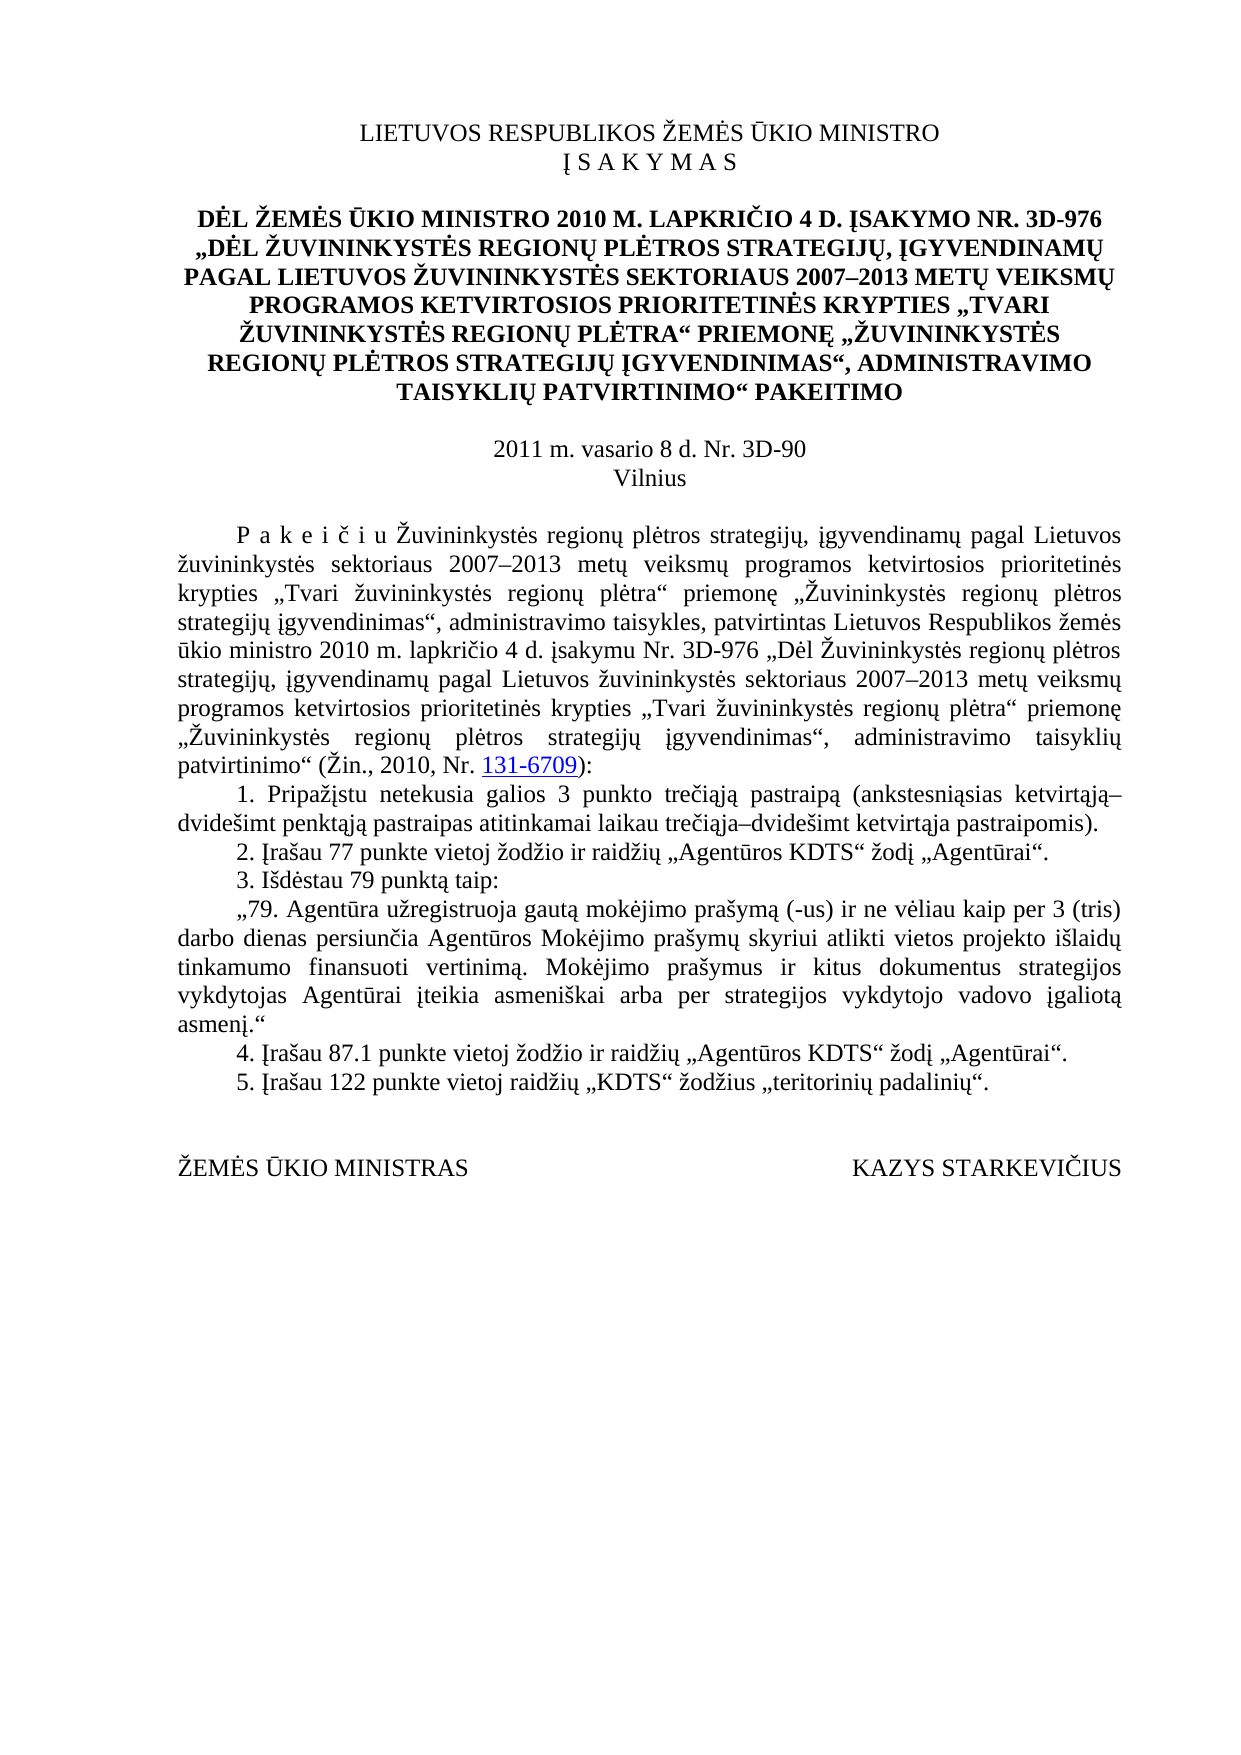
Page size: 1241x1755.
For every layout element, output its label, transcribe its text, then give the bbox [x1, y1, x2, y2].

text LIETUVOS RESPUBLIKOS ŽEMĖS ŪKIO MINISTRO [177, 118, 1122, 147]
text 5. Įrašau 122 punkte vietoj raidžių „KDTS“ žodžius „teritorinių padalinių“. [177, 1067, 1122, 1096]
text P a k e i č i u Žuvininkystės regionų plėtros strategijų, įgyvendinamų pagal Lietuvos žuvininkystės sektoriaus 2007–2013 metų veiksmų programos ketvirtosios prioritetinės krypties „Tvari žuvininkystės regionų plėtra“ priemonę „Žuvininkystės regionų plėtros strategijų įgyvendinimas“, administravimo taisykles, patvirtintas Lietuvos Respublikos žemės ūkio ministro 2010 m. lapkričio 4 d. įsakymu Nr. 3D-976 „Dėl Žuvininkystės regionų plėtros strategijų, įgyvendinamų pagal Lietuvos žuvininkystės sektoriaus 2007–2013 metų veiksmų programos ketvirtosios prioritetinės krypties „Tvari žuvininkystės regionų plėtra“ priemonę „Žuvininkystės regionų plėtros strategijų įgyvendinimas“, administravimo taisyklių patvirtinimo“ (Žin., 2010, Nr. 131-6709): [177, 521, 1122, 779]
text 4. Įrašau 87.1 punkte vietoj žodžio ir raidžių „Agentūros KDTS“ žodį „Agentūrai“. [177, 1038, 1122, 1067]
text 1. Pripažįstu netekusia galios 3 punkto trečiąją pastraipą (ankstesniąsias ketvirtąją–dvidešimt penktąją pastraipas atitinkamai laikau trečiąja–dvidešimt ketvirtąja pastraipomis). [177, 779, 1122, 837]
text 2. Įrašau 77 punkte vietoj žodžio ir raidžių „Agentūros KDTS“ žodį „Agentūrai“. [177, 837, 1122, 866]
text 3. Išdėstau 79 punktą taip: [177, 866, 1122, 894]
text Į S A K Y M A S [177, 147, 1122, 176]
text DĖL ŽEMĖS ŪKIO MINISTRO 2010 M. LAPKRIČIO 4 D. ĮSAKYMO Nr. 3D-976 „DĖL ŽUVININKYSTĖS REGIONŲ PLĖTROS STRATEGIJŲ, ĮGYVENDINAMŲ PAGAL LIETUVOS ŽUVININKYSTĖS SEKTORIAUS 2007–2013 METŲ VEIKSMŲ PROGRAMOS KETVIRTOSIOS PRIORITETINĖS KRYPTIES „TVARI ŽUVININKYSTĖS REGIONŲ PLĖTRA“ PRIEMONĘ „ŽUVININKYSTĖS REGIONŲ PLĖTROS STRATEGIJŲ ĮGYVENDINIMAS“, ADMINISTRAVIMO TAISYKLIŲ PATVIRTINIMO“ PAKEITIMO [177, 204, 1122, 406]
text 2011 m. vasario 8 d. Nr. 3D-90 [177, 434, 1122, 463]
text Vilnius [177, 463, 1122, 492]
text „79. Agentūra užregistruoja gautą mokėjimo prašymą (-us) ir ne vėliau kaip per 3 (tris) darbo dienas persiunčia Agentūros Mokėjimo prašymų skyriui atlikti vietos projekto išlaidų tinkamumo finansuoti vertinimą. Mokėjimo prašymus ir kitus dokumentus strategijos vykdytojas Agentūrai įteikia asmeniškai arba per strategijos vykdytojo vadovo įgaliotą asmenį.“ [177, 894, 1122, 1038]
text Žemės ūkio ministras Kazys Starkevičius [177, 1153, 1122, 1182]
